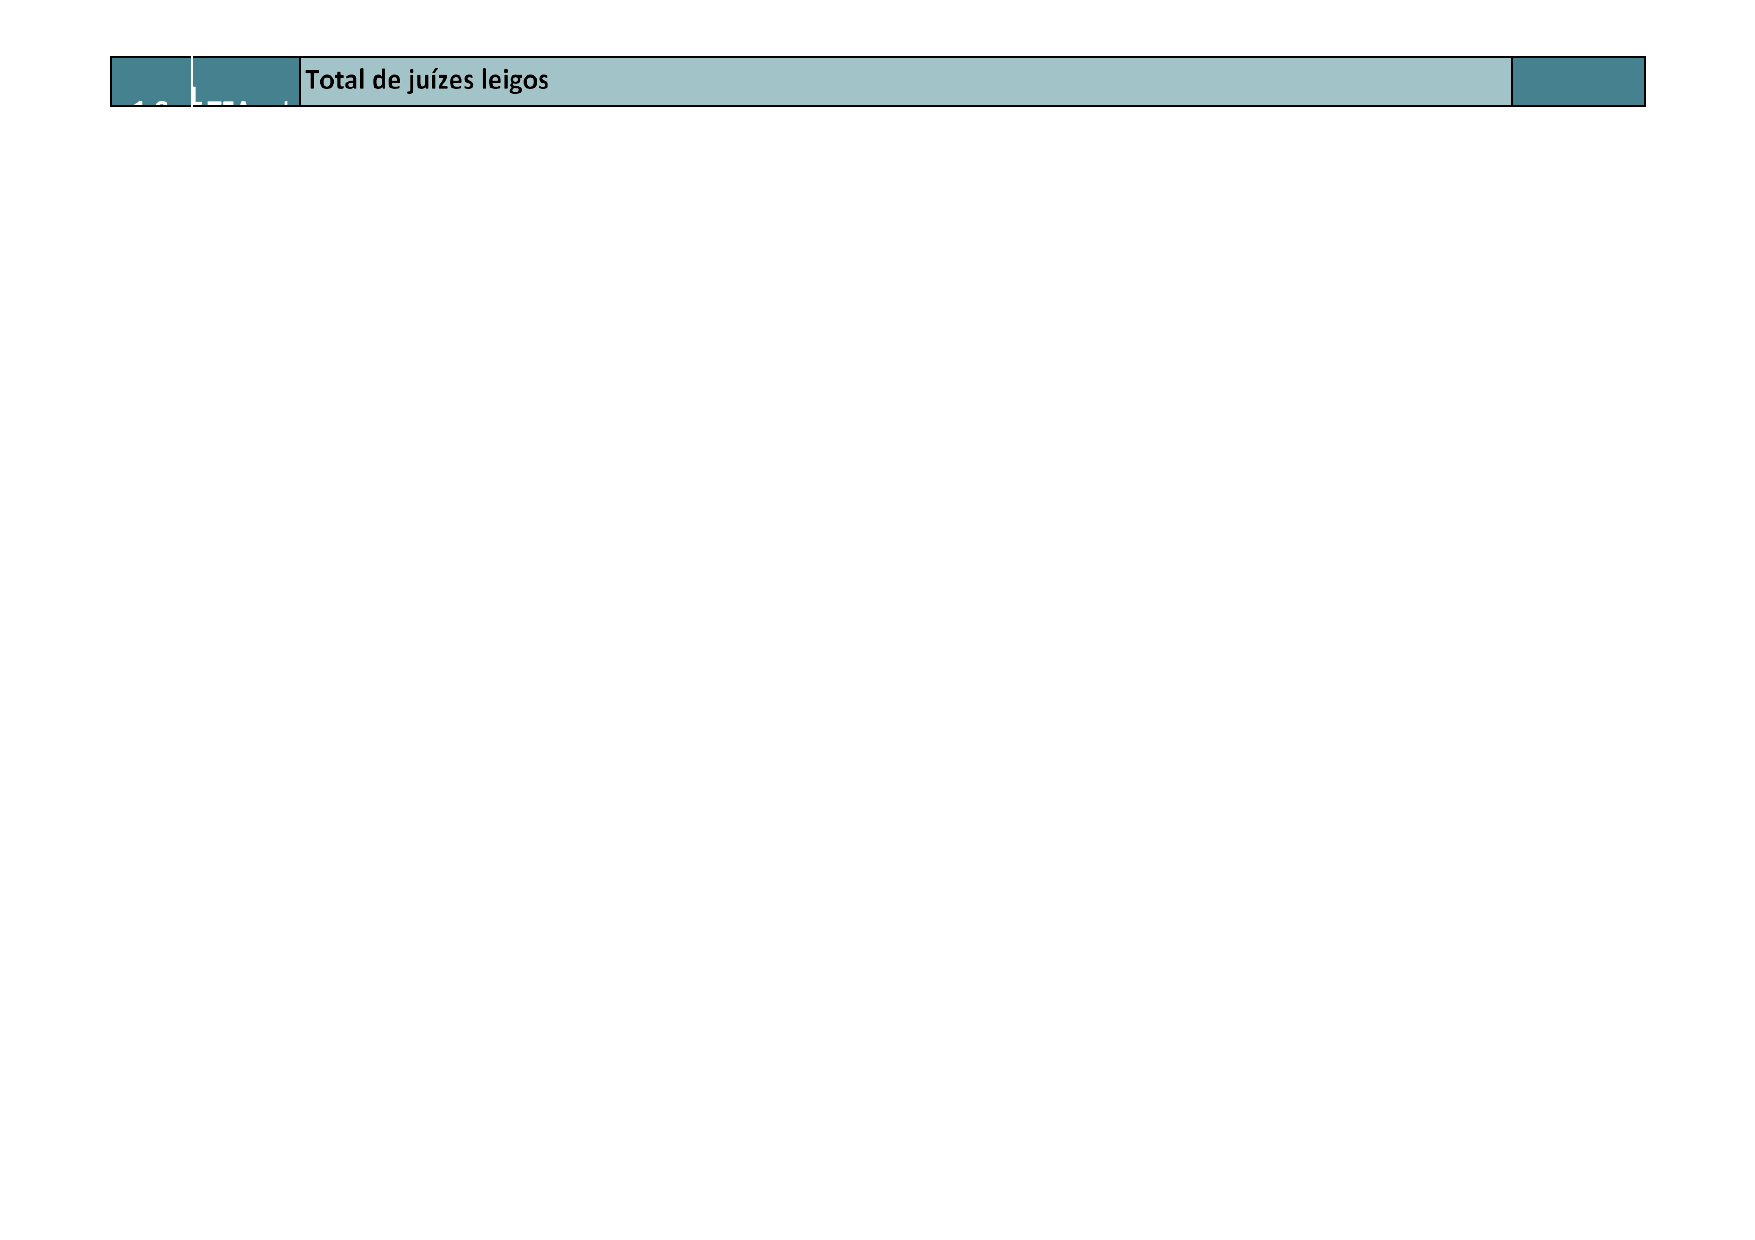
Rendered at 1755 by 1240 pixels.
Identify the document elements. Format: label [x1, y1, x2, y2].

table_header [112, 58, 191, 105]
table_header [193, 58, 299, 105]
table_header [301, 58, 1511, 105]
table_header [1513, 58, 1644, 105]
